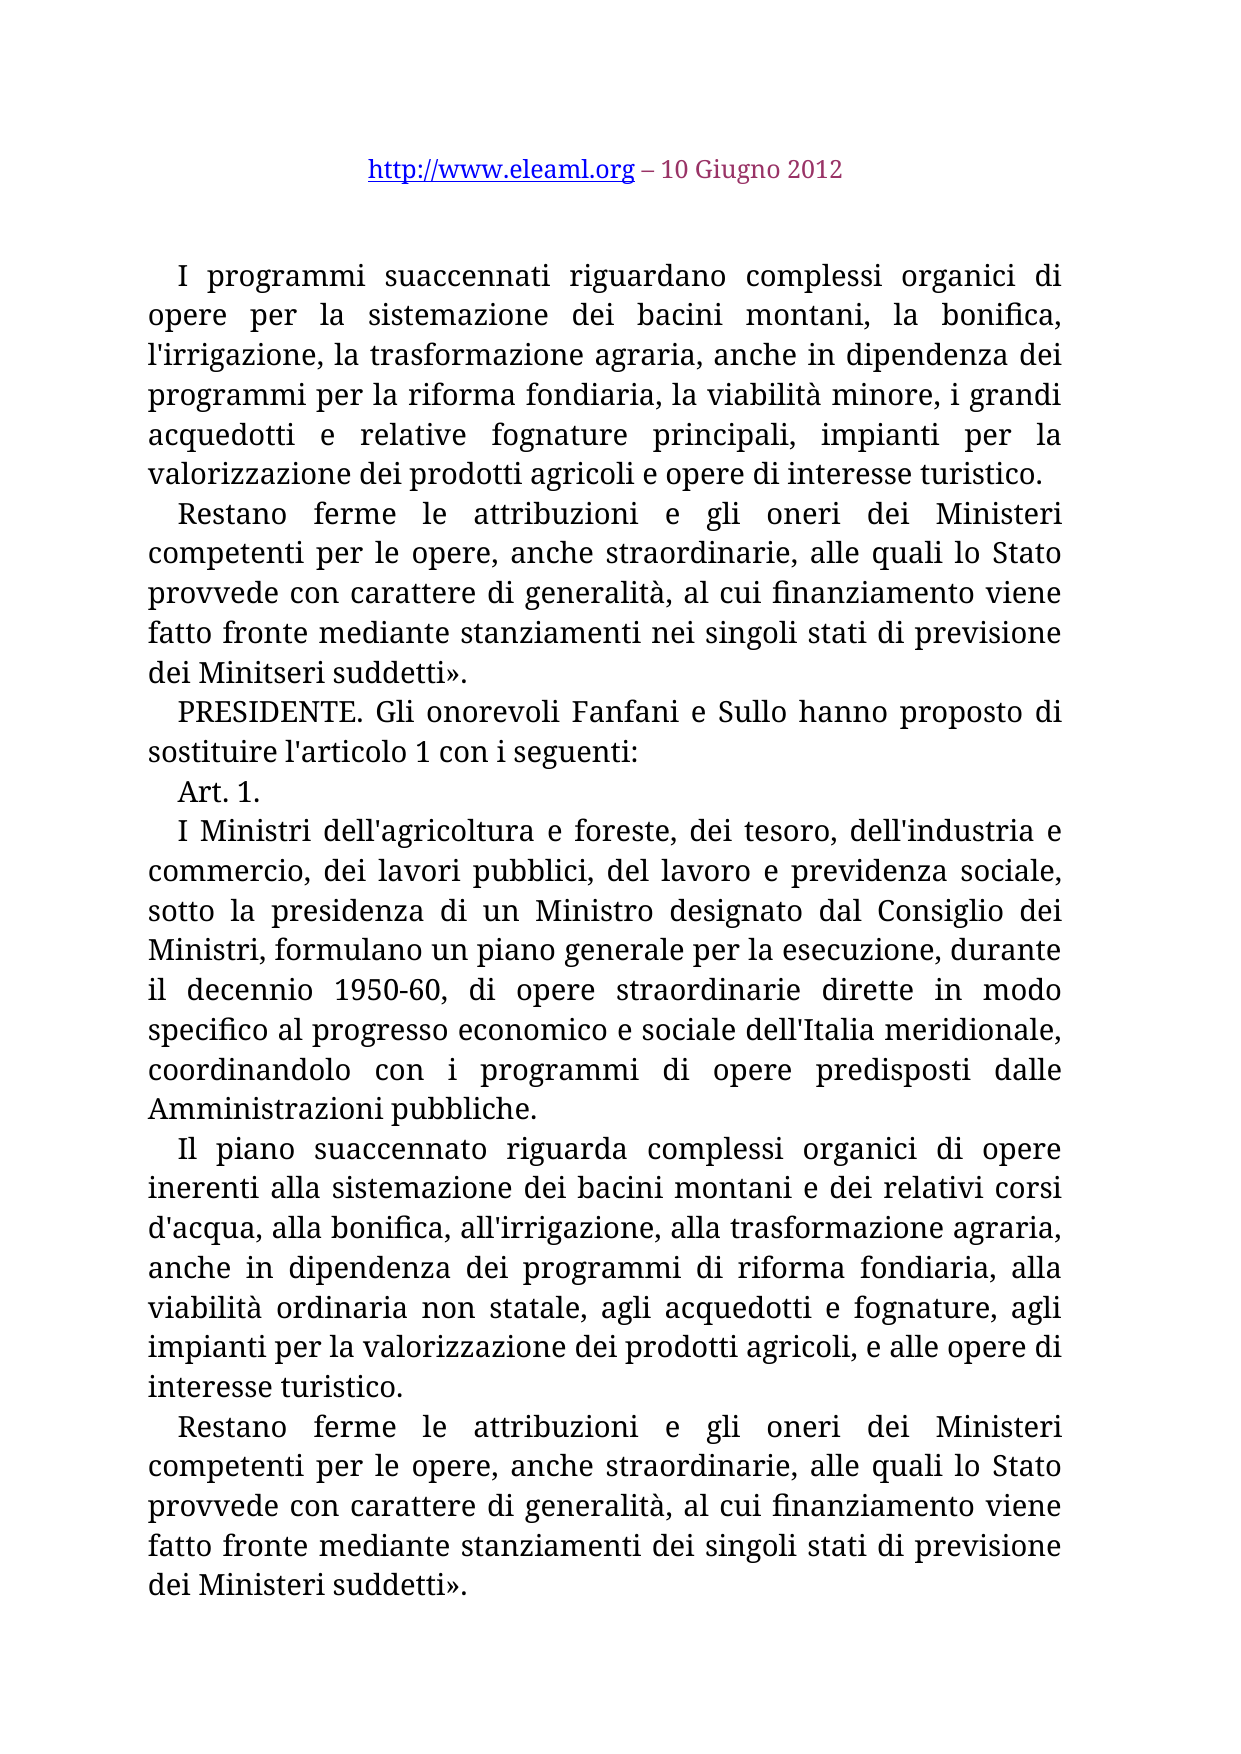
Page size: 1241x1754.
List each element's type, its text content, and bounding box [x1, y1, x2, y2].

text Art. 1. [148, 771, 1063, 811]
text Restano ferme le attribuzioni e gli oneri dei Ministeri competenti per le opere, anche straordinarie, alle quali lo Stato provvede con carattere di generalità, al cui finanziamento viene fatto fronte mediante stanziamenti nei singoli stati di previsione dei Minitseri suddetti». [148, 493, 1063, 692]
text PRESIDENTE. Gli onorevoli Fanfani e Sullo hanno proposto di sostituire l'articolo 1 con i seguenti: [148, 692, 1063, 771]
text I Ministri dell'agricoltura e foreste, dei tesoro, dell'industria e commercio, dei lavori pubblici, del lavoro e previdenza sociale, sotto la presidenza di un Ministro designato dal Consiglio dei Ministri, formulano un piano generale per la esecuzione, durante il decennio 1950-60, di opere straordinarie dirette in modo specifico al progresso economico e sociale dell'Italia meridionale, coordinandolo con i programmi di opere predisposti dalle Amministrazioni pubbliche. [148, 811, 1063, 1128]
text I programmi suaccennati riguardano complessi organici di opere per la sistemazione dei bacini montani, la bonifica, l'irrigazione, la trasformazione agraria, anche in dipendenza dei programmi per la riforma fondiaria, la viabilità minore, i grandi acquedotti e relative fognature principali, impianti per la valorizzazione dei prodotti agricoli e opere di interesse turistico. [148, 255, 1063, 493]
text Restano ferme le attribuzioni e gli oneri dei Ministeri competenti per le opere, anche straordinarie, alle quali lo Stato provvede con carattere di generalità, al cui finanziamento viene fatto fronte mediante stanziamenti dei singoli stati di previsione dei Ministeri suddetti». [148, 1406, 1063, 1604]
text Il piano suaccennato riguarda complessi organici di opere inerenti alla sistemazione dei bacini montani e dei relativi corsi d'acqua, alla bonifica, all'irrigazione, alla trasformazione agraria, anche in dipendenza dei programmi di riforma fondiaria, alla viabilità ordinaria non statale, agli acquedotti e fognature, agli impianti per la valorizzazione dei prodotti agricoli, e alle opere di interesse turistico. [148, 1128, 1063, 1406]
